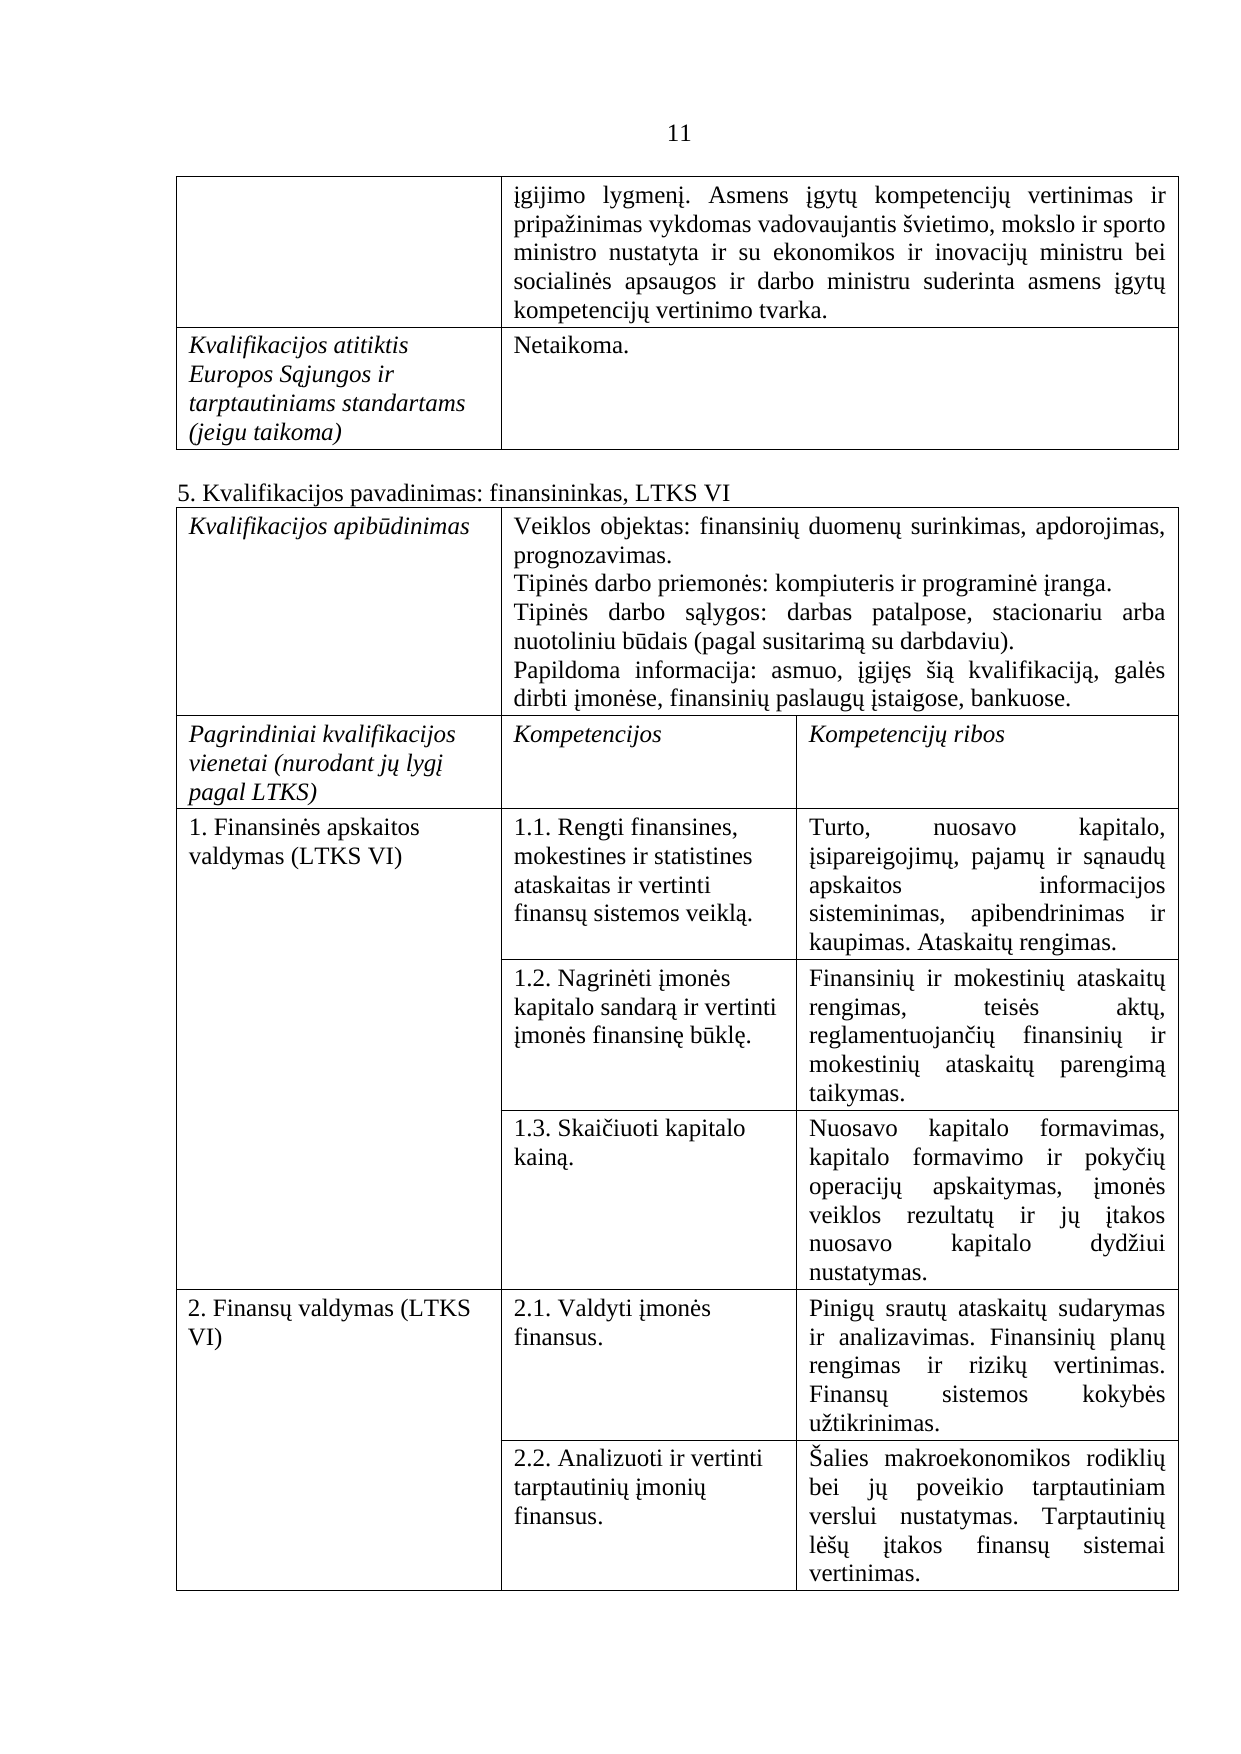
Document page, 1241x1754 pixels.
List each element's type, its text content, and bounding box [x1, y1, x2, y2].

table_cell 1.2. Nagrinėti įmonės kapitalo sandarą ir vertinti įmonės finansinę būklę. [502, 960, 796, 1109]
text 5. Kvalifikacijos pavadinimas: finansininkas, LTKS VI [177, 478, 1181, 507]
table_cell 1. Finansinės apskaitos valdymas (LTKS VI) [177, 809, 501, 1289]
table_cell Netaikoma. [502, 328, 1178, 448]
table_cell 1.1. Rengti finansines, mokestines ir statistines ataskaitas ir vertinti finansų sistemos veiklą. [502, 809, 796, 959]
table_header Veiklos objektas: finansinių duomenų surinkimas, apdorojimas, prognozavimas. Tipinės darbo priemonės: kompiuteris ir programinė įranga. Tipinės darbo sąlygos: darbas patalpose, stacionariu arba nuotoliniu būdais (pagal susitarimą su darbdaviu). Papildoma informacija: asmuo, įgijęs šią kvalifikaciją, galės dirbti įmonėse, finansinių paslaugų įstaigose, bankuose. [502, 508, 1178, 715]
table_cell Pinigų srautų ataskaitų sudarymas ir analizavimas. Finansinių planų rengimas ir rizikų vertinimas. Finansų sistemos kokybės užtikrinimas. [797, 1290, 1178, 1439]
table_cell Kvalifikacijos atitiktis Europos Sąjungos ir tarptautiniams standartams (jeigu taikoma) [177, 328, 501, 448]
table_cell Finansinių ir mokestinių ataskaitų rengimas, teisės aktų, reglamentuojančių finansinių ir mokestinių ataskaitų parengimą taikymas. [797, 960, 1178, 1109]
table_cell [177, 177, 501, 327]
table_cell 2.1. Valdyti įmonės finansus. [502, 1290, 796, 1439]
table_cell 2. Finansų valdymas (LTKS VI) [177, 1290, 501, 1590]
table_cell Turto, nuosavo kapitalo, įsipareigojimų, pajamų ir sąnaudų apskaitos informacijos sisteminimas, apibendrinimas ir kaupimas. Ataskaitų rengimas. [797, 809, 1178, 959]
table_cell Šalies makroekonomikos rodiklių bei jų poveikio tarptautiniam verslui nustatymas. Tarptautinių lėšų įtakos finansų sistemai vertinimas. [797, 1441, 1178, 1590]
table_cell 2.2. Analizuoti ir vertinti tarptautinių įmonių finansus. [502, 1441, 796, 1590]
table_header Kvalifikacijos apibūdinimas [177, 508, 501, 715]
table_cell Kompetencijos [502, 716, 796, 808]
table_cell įgijimo lygmenį. Asmens įgytų kompetencijų vertinimas ir pripažinimas vykdomas vadovaujantis švietimo, mokslo ir sporto ministro nustatyta ir su ekonomikos ir inovacijų ministru bei socialinės apsaugos ir darbo ministru suderinta asmens įgytų kompetencijų vertinimo tvarka. [502, 177, 1178, 327]
table_cell 1.3. Skaičiuoti kapitalo kainą. [502, 1111, 796, 1289]
table_cell Kompetencijų ribos [797, 716, 1178, 808]
table_cell Pagrindiniai kvalifikacijos vienetai (nurodant jų lygį pagal LTKS) [177, 716, 501, 808]
table_cell Nuosavo kapitalo formavimas, kapitalo formavimo ir pokyčių operacijų apskaitymas, įmonės veiklos rezultatų ir jų įtakos nuosavo kapitalo dydžiui nustatymas. [797, 1111, 1178, 1289]
